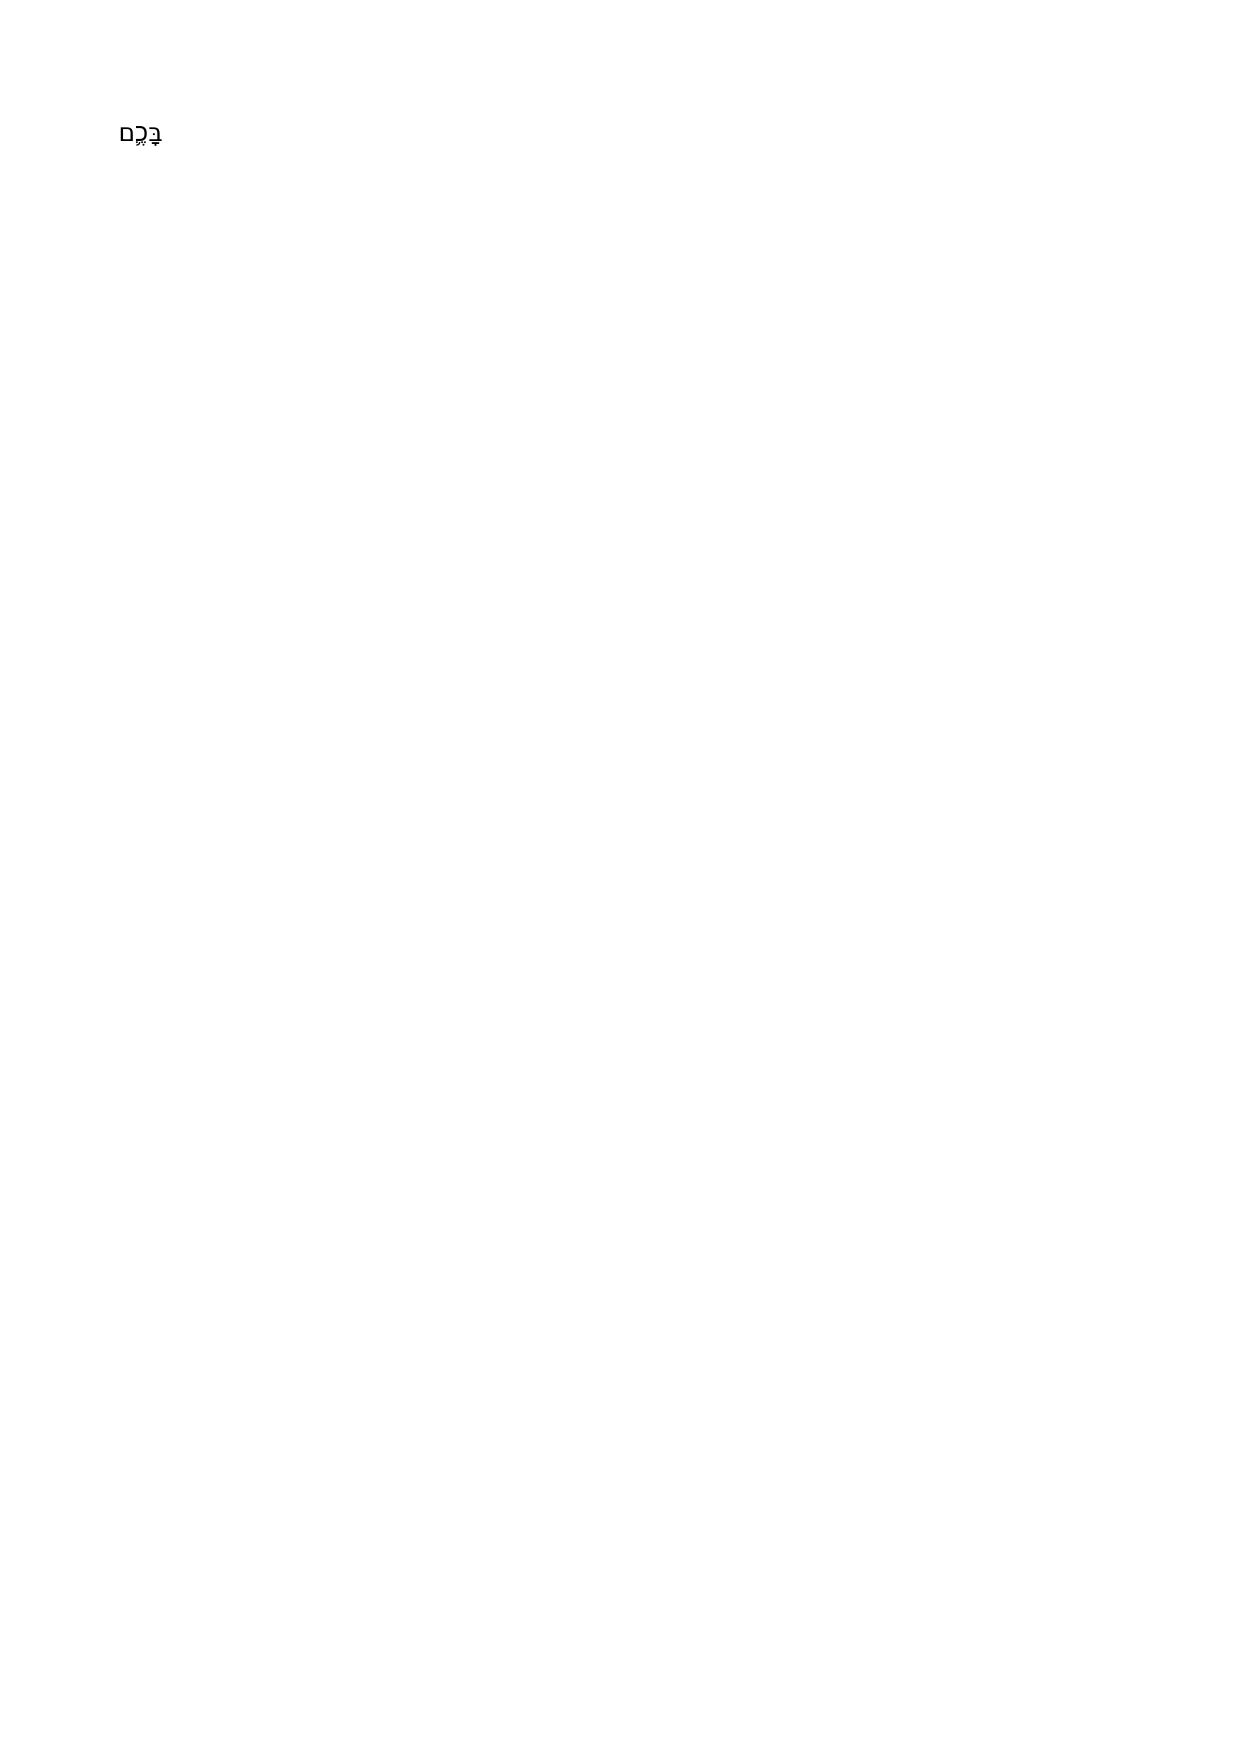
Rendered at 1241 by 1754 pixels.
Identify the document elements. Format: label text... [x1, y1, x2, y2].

text בָּכֶ֛ם [118, 118, 1122, 147]
